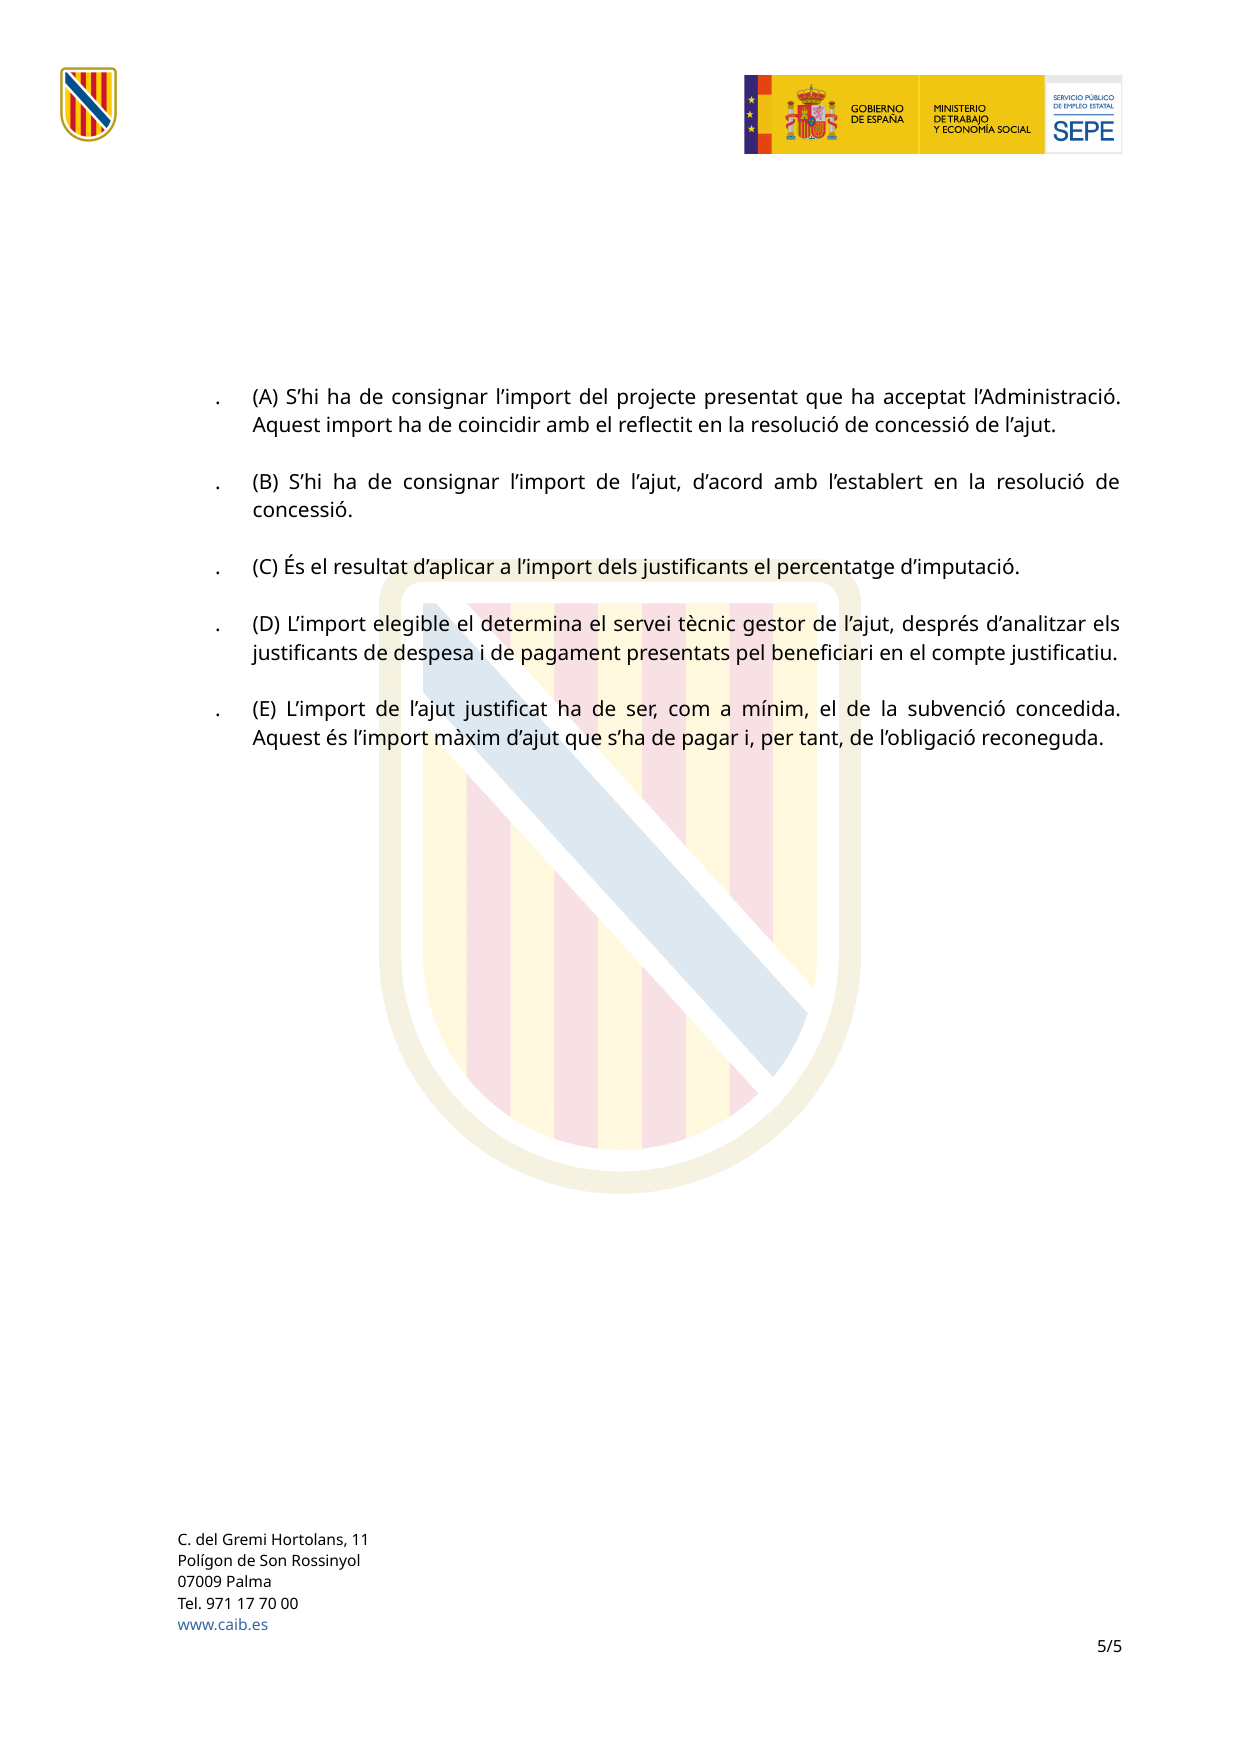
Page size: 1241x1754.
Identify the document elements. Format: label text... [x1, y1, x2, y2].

list (C) És el resultat d’aplicar a l’import dels justificants el percentatge d’imputació. [1014, 552, 1122, 581]
list (E) L’import de l’ajut justificat ha de ser, com a mínim, el de la subvenció concedida. Aquest és l’import màxim d’ajut que s’ha de pagar i, per tant, de l’obligació reconeguda. [1014, 694, 1122, 751]
picture [744, 75, 1123, 154]
list (A) S’hi ha de consignar l’import del projecte presentat que ha acceptat l’Administració. Aquest import ha de coincidir amb el reflectit en la resolució de concessió de l’ajut. [1014, 382, 1122, 439]
picture [42, 39, 135, 170]
list (D) L’import elegible el determina el servei tècnic gestor de l’ajut, després d’analitzar els justificants de despesa i de pagament presentats pel beneficiari en el compte justificatiu. [1014, 609, 1122, 666]
list (B) S’hi ha de consignar l’import de l’ajut, d’acord amb l’establert en la resolució de concessió. [1014, 467, 1122, 524]
